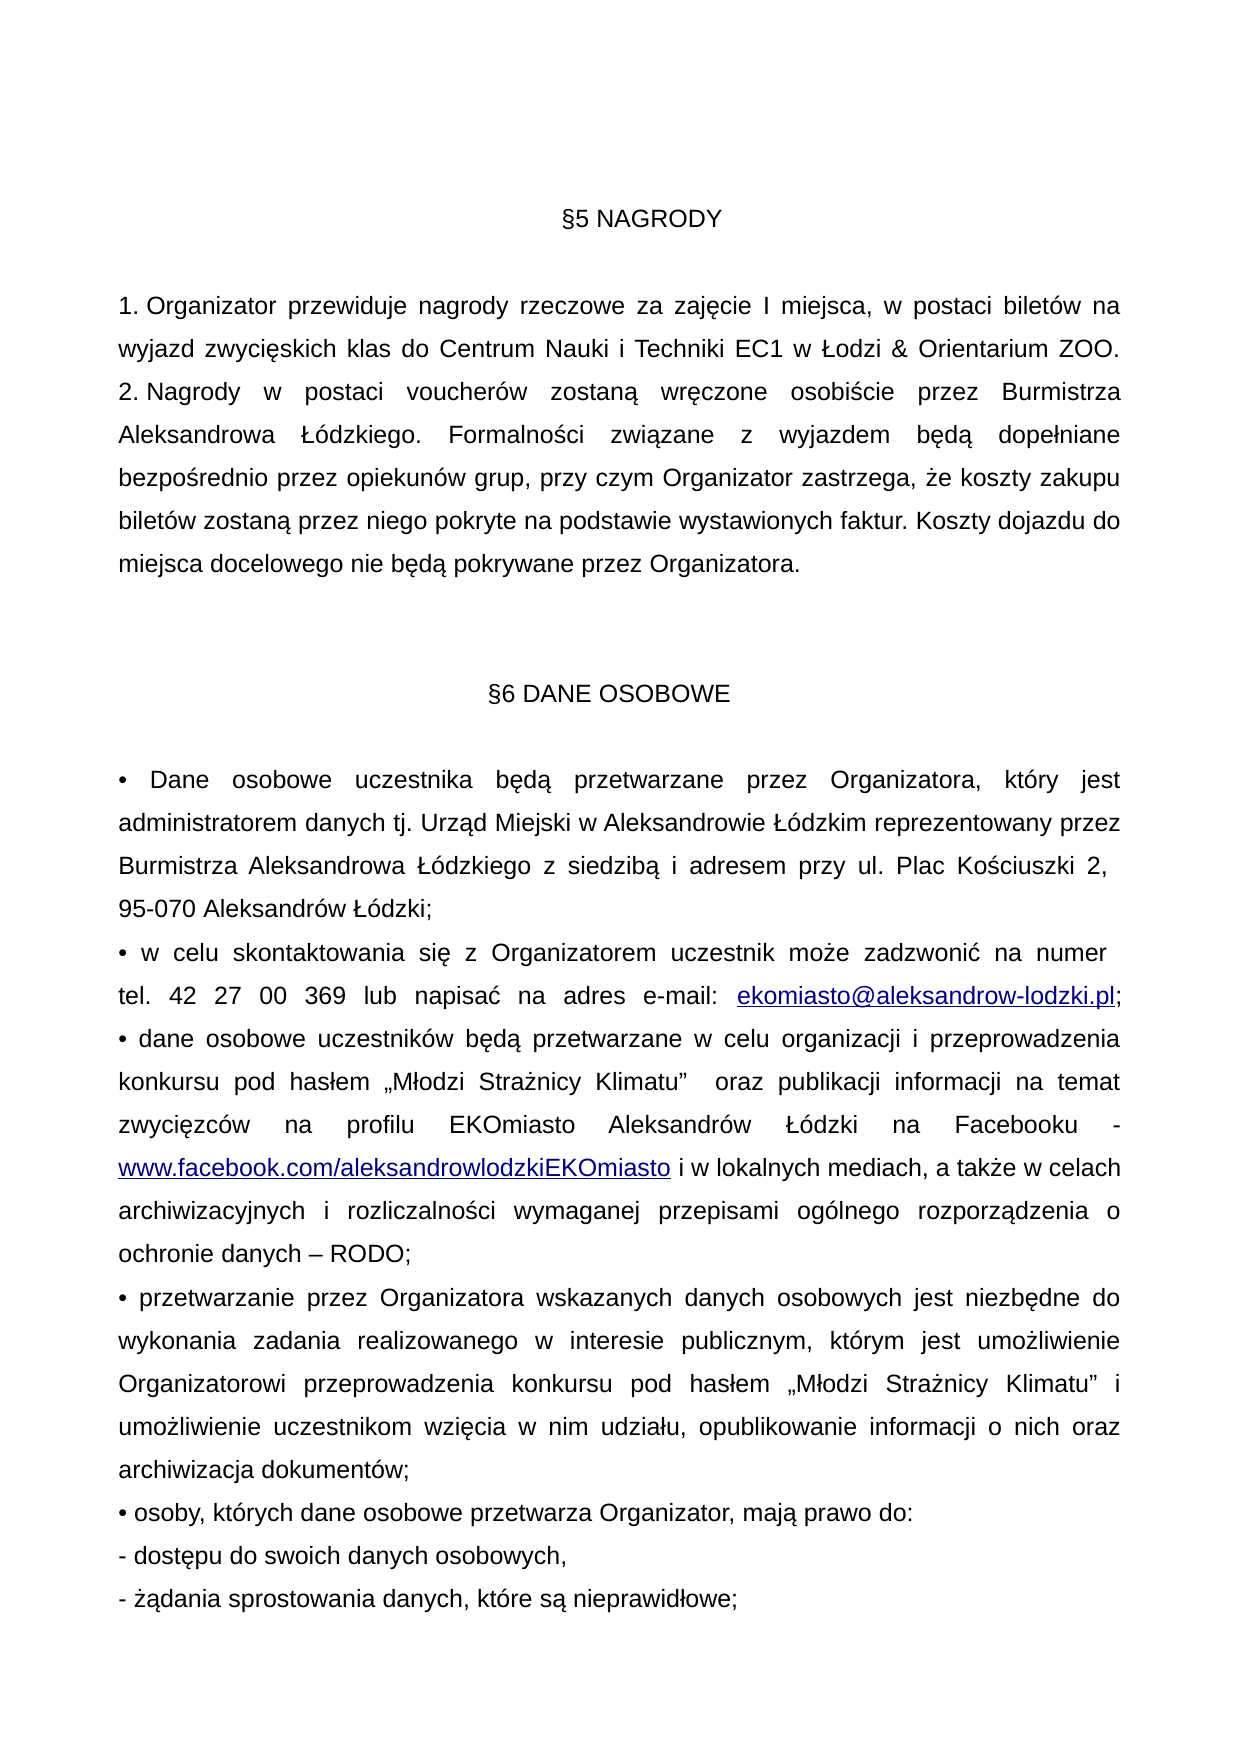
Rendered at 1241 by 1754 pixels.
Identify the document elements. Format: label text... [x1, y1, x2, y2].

text §5 NAGRODY 1. Organizator przewiduje nagrody rzeczowe za zajęcie I miejsca, w postaci biletów na wyjazd zwycięskich klas do Centrum Nauki i Techniki EC1 w Łodzi & Orientarium ZOO. 2. Nagrody w postaci voucherów zostaną wręczone osobiście przez Burmistrza Aleksandrowa Łódzkiego. Formalności związane z wyjazdem będą dopełniane bezpośrednio przez opiekunów grup, przy czym Organizator zastrzega, że koszty zakupu biletów zostaną przez niego pokryte na podstawie wystawionych faktur. Koszty dojazdu do miejsca docelowego nie będą pokrywane przez Organizatora. §6 DANE OSOBOWE • Dane osobowe uczestnika będą przetwarzane przez Organizatora, który jest administratorem danych tj. Urząd Miejski w Aleksandrowie Łódzkim reprezentowany przez Burmistrza Aleksandrowa Łódzkiego z siedzibą i adresem przy ul. Plac Kościuszki 2, 95-070 Aleksandrów Łódzki; • w celu skontaktowania się z Organizatorem uczestnik może zadzwonić na numer tel. 42 27 00 369 lub napisać na adres e-mail: ekomiasto@aleksandrow-lodzki.pl; • dane osobowe uczestników będą przetwarzane w celu organizacji i przeprowadzenia konkursu pod hasłem „Młodzi Strażnicy Klimatu” oraz publikacji informacji na temat zwycięzców na profilu EKOmiasto Aleksandrów Łódzki na Facebooku - www.facebook.com/aleksandrowlodzkiEKOmiasto i w lokalnych mediach, a także w celach archiwizacyjnych i rozliczalności wymaganej przepisami ogólnego rozporządzenia o ochronie danych – RODO; • przetwarzanie przez Organizatora wskazanych danych osobowych jest niezbędne do wykonania zadania realizowanego w interesie publicznym, którym jest umożliwienie Organizatorowi przeprowadzenia konkursu pod hasłem „Młodzi Strażnicy Klimatu” i umożliwienie uczestnikom wzięcia w nim udziału, opublikowanie informacji o nich oraz archiwizacja dokumentów; • osoby, których dane osobowe przetwarza Organizator, mają prawo do: - dostępu do swoich danych osobowych, - żądania sprostowania danych, które są nieprawidłowe; [118, 118, 1122, 1613]
